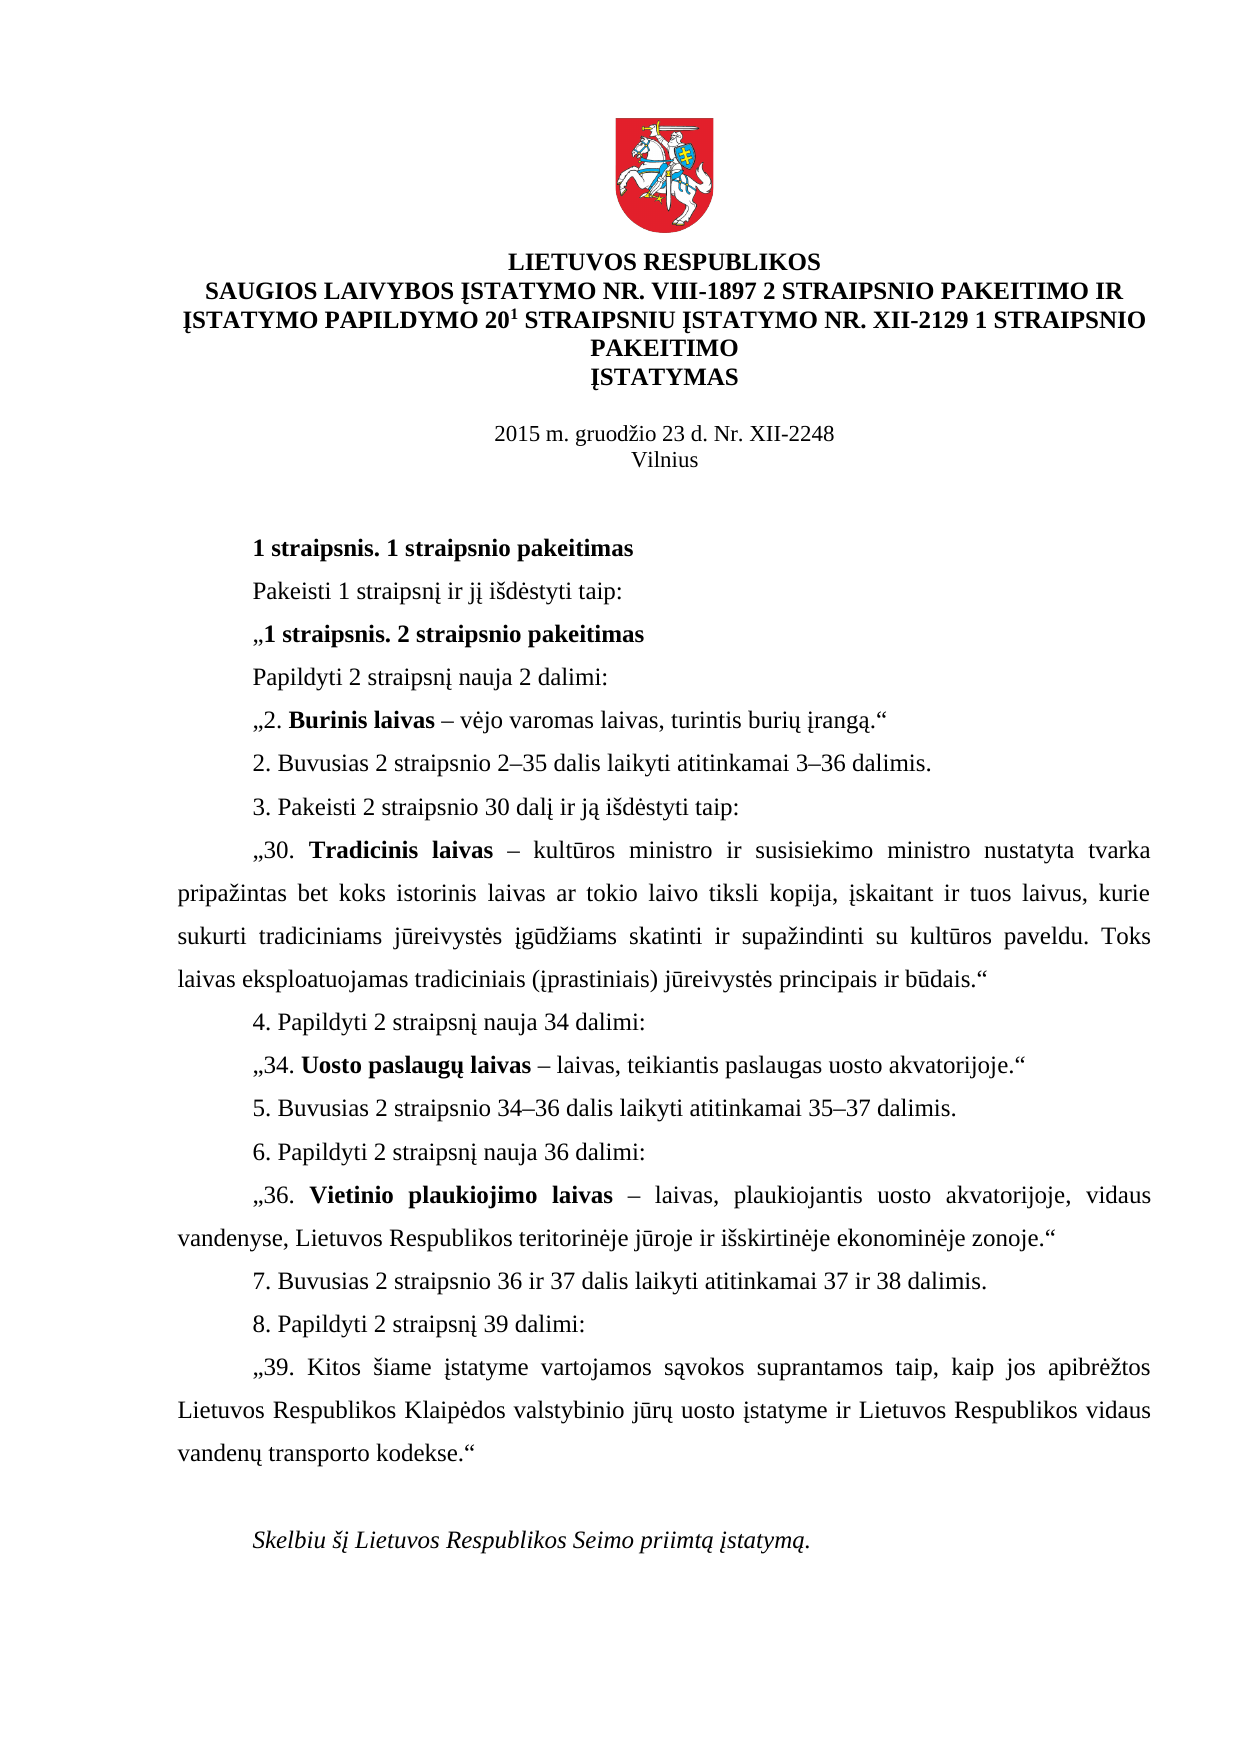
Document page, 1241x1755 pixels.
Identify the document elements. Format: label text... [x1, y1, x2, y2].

text ĮSTATYMAS [177, 362, 1152, 391]
text Skelbiu šį Lietuvos Respublikos Seimo priimtą įstatymą. [177, 1525, 1152, 1553]
text 5. Buvusias 2 straipsnio 34–36 dalis laikyti atitinkamai 35–37 dalimis. [177, 1093, 1152, 1122]
text 2. Buvusias 2 straipsnio 2–35 dalis laikyti atitinkamai 3–36 dalimis. [177, 748, 1152, 777]
text „2. Burinis laivas – vėjo varomas laivas, turintis burių įrangą.“ [177, 705, 1152, 734]
text „36. Vietinio plaukiojimo laivas – laivas, plaukiojantis uosto akvatorijoje, vidaus vandenyse, Lietuvos Respublikos teritorinėje jūroje ir išskirtinėje ekonominėje zonoje.“ [177, 1180, 1152, 1252]
text LIETUVOS RESPUBLIKOS [177, 247, 1152, 276]
text „1 straipsnis. 2 straipsnio pakeitimas [177, 619, 1152, 648]
text „30. Tradicinis laivas – kultūros ministro ir susisiekimo ministro nustatyta tvarka pripažintas bet koks istorinis laivas ar tokio laivo tiksli kopija, įskaitant ir tuos laivus, kurie sukurti tradiciniams jūreivystės įgūdžiams skatinti ir supažindinti su kultūros paveldu. Toks laivas eksploatuojamas tradiciniais (įprastiniais) jūreivystės principais ir būdais.“ [177, 835, 1152, 993]
text 7. Buvusias 2 straipsnio 36 ir 37 dalis laikyti atitinkamai 37 ir 38 dalimis. [177, 1266, 1152, 1295]
text 8. Papildyti 2 straipsnį 39 dalimi: [177, 1309, 1152, 1338]
text SAUGIOS LAIVYBOS ĮSTATYMO NR. VIII-1897 2 STRAIPSNIO PAKEITIMO IR ĮSTATYMO PAPILDYMO 201 STRAIPSNIU ĮSTATYMO NR. XII-2129 1 STRAIPSNIO PAKEITIMO [177, 276, 1152, 362]
text 2015 m. gruodžio 23 d. Nr. XII-2248 [177, 420, 1152, 446]
text 6. Papildyti 2 straipsnį nauja 36 dalimi: [177, 1137, 1152, 1165]
text Papildyti 2 straipsnį nauja 2 dalimi: [177, 662, 1152, 691]
text 1 straipsnis. 1 straipsnio pakeitimas [177, 533, 1152, 562]
text 3. Pakeisti 2 straipsnio 30 dalį ir ją išdėstyti taip: [177, 792, 1152, 820]
text 4. Papildyti 2 straipsnį nauja 34 dalimi: [177, 1007, 1152, 1036]
text „39. Kitos šiame įstatyme vartojamos sąvokos suprantamos taip, kaip jos apibrėžtos Lietuvos Respublikos Klaipėdos valstybinio jūrų uosto įstatyme ir Lietuvos Respublikos vidaus vandenų transporto kodekse.“ [177, 1352, 1152, 1467]
text Pakeisti 1 straipsnį ir jį išdėstyti taip: [177, 576, 1152, 605]
text Vilnius [177, 446, 1152, 472]
text „34. Uosto paslaugų laivas – laivas, teikiantis paslaugas uosto akvatorijoje.“ [177, 1050, 1152, 1079]
